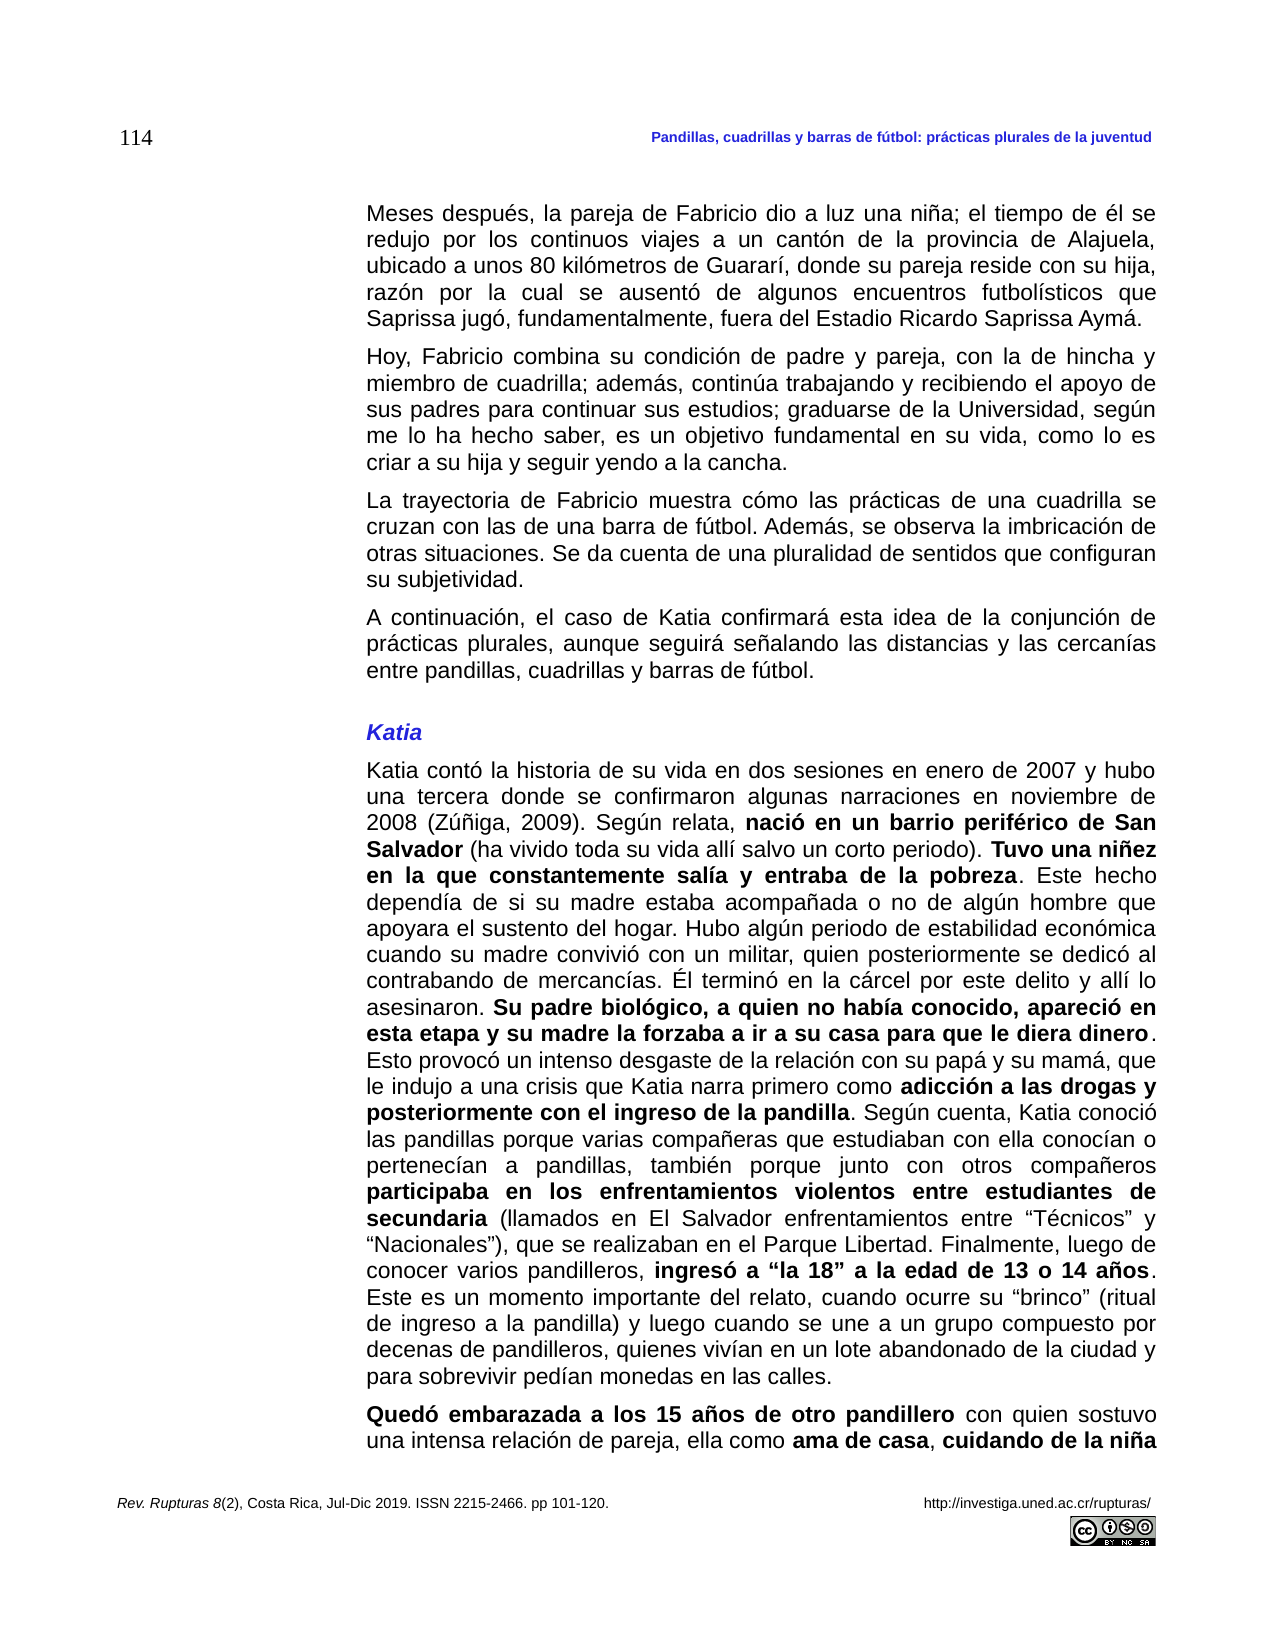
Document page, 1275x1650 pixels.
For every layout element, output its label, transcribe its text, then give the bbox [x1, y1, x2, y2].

text Quedó embarazada a los 15 años de otro pandillero con quien sostuvo una intensa relación de pareja, ella como ama de casa, cuidando de la niña [366, 1401, 1157, 1454]
text Katia contó la historia de su vida en dos sesiones en enero de 2007 y hubo una tercera donde se confirmaron algunas narraciones en noviembre de 2008 (Zúñiga, 2009). Según relata, nació en un barrio periférico de San Salvador (ha vivido toda su vida allí salvo un corto periodo). Tuvo una niñez en la que constantemente salía y entraba de la pobreza. Este hecho dependía de si su madre estaba acompañada o no de algún hombre que apoyara el sustento del hogar. Hubo algún periodo de estabilidad económica cuando su madre convivió con un militar, quien posteriormente se dedicó al contrabando de mercancías. Él terminó en la cárcel por este delito y allí lo asesinaron. Su padre biológico, a quien no había conocido, apareció en esta etapa y su madre la forzaba a ir a su casa para que le diera dinero. Esto provocó un intenso desgaste de la relación con su papá y su mamá, que le indujo a una crisis que Katia narra primero como adicción a las drogas y posteriormente con el ingreso de la pandilla. Según cuenta, Katia conoció las pandillas porque varias compañeras que estudiaban con ella conocían o pertenecían a pandillas, también porque junto con otros compañeros participaba en los enfrentamientos violentos entre estudiantes de secundaria (llamados en El Salvador enfrentamientos entre “Técnicos” y “Nacionales”), que se realizaban en el Parque Libertad. Finalmente, luego de conocer varios pandilleros, ingresó a “la 18” a la edad de 13 o 14 años. Este es un momento importante del relato, cuando ocurre su “brinco” (ritual de ingreso a la pandilla) y luego cuando se une a un grupo compuesto por decenas de pandilleros, quienes vivían en un lote abandonado de la ciudad y para sobrevivir pedían monedas en las calles. [366, 757, 1157, 1389]
picture [1070, 1516, 1156, 1546]
text Meses después, la pareja de Fabricio dio a luz una niña; el tiempo de él se redujo por los continuos viajes a un cantón de la provincia de Alajuela, ubicado a unos 80 kilómetros de Guararí, donde su pareja reside con su hija, razón por la cual se ausentó de algunos encuentros futbolísticos que Saprissa jugó, fundamentalmente, fuera del Estadio Ricardo Saprissa Aymá. [366, 200, 1157, 332]
text A continuación, el caso de Katia confirmará esta idea de la conjunción de prácticas plurales, aunque seguirá señalando las distancias y las cercanías entre pandillas, cuadrillas y barras de fútbol. [366, 604, 1157, 683]
text La trayectoria de Fabricio muestra cómo las prácticas de una cuadrilla se cruzan con las de una barra de fútbol. Además, se observa la imbricación de otras situaciones. Se da cuenta de una pluralidad de sentidos que configuran su subjetividad. [366, 487, 1157, 592]
text Hoy, Fabricio combina su condición de padre y pareja, con la de hincha y miembro de cuadrilla; además, continúa trabajando y recibiendo el apoyo de sus padres para continuar sus estudios; graduarse de la Universidad, según me lo ha hecho saber, es un objetivo fundamental en su vida, como lo es criar a su hija y seguir yendo a la cancha. [366, 343, 1157, 475]
subtitle Katia [366, 718, 1157, 745]
